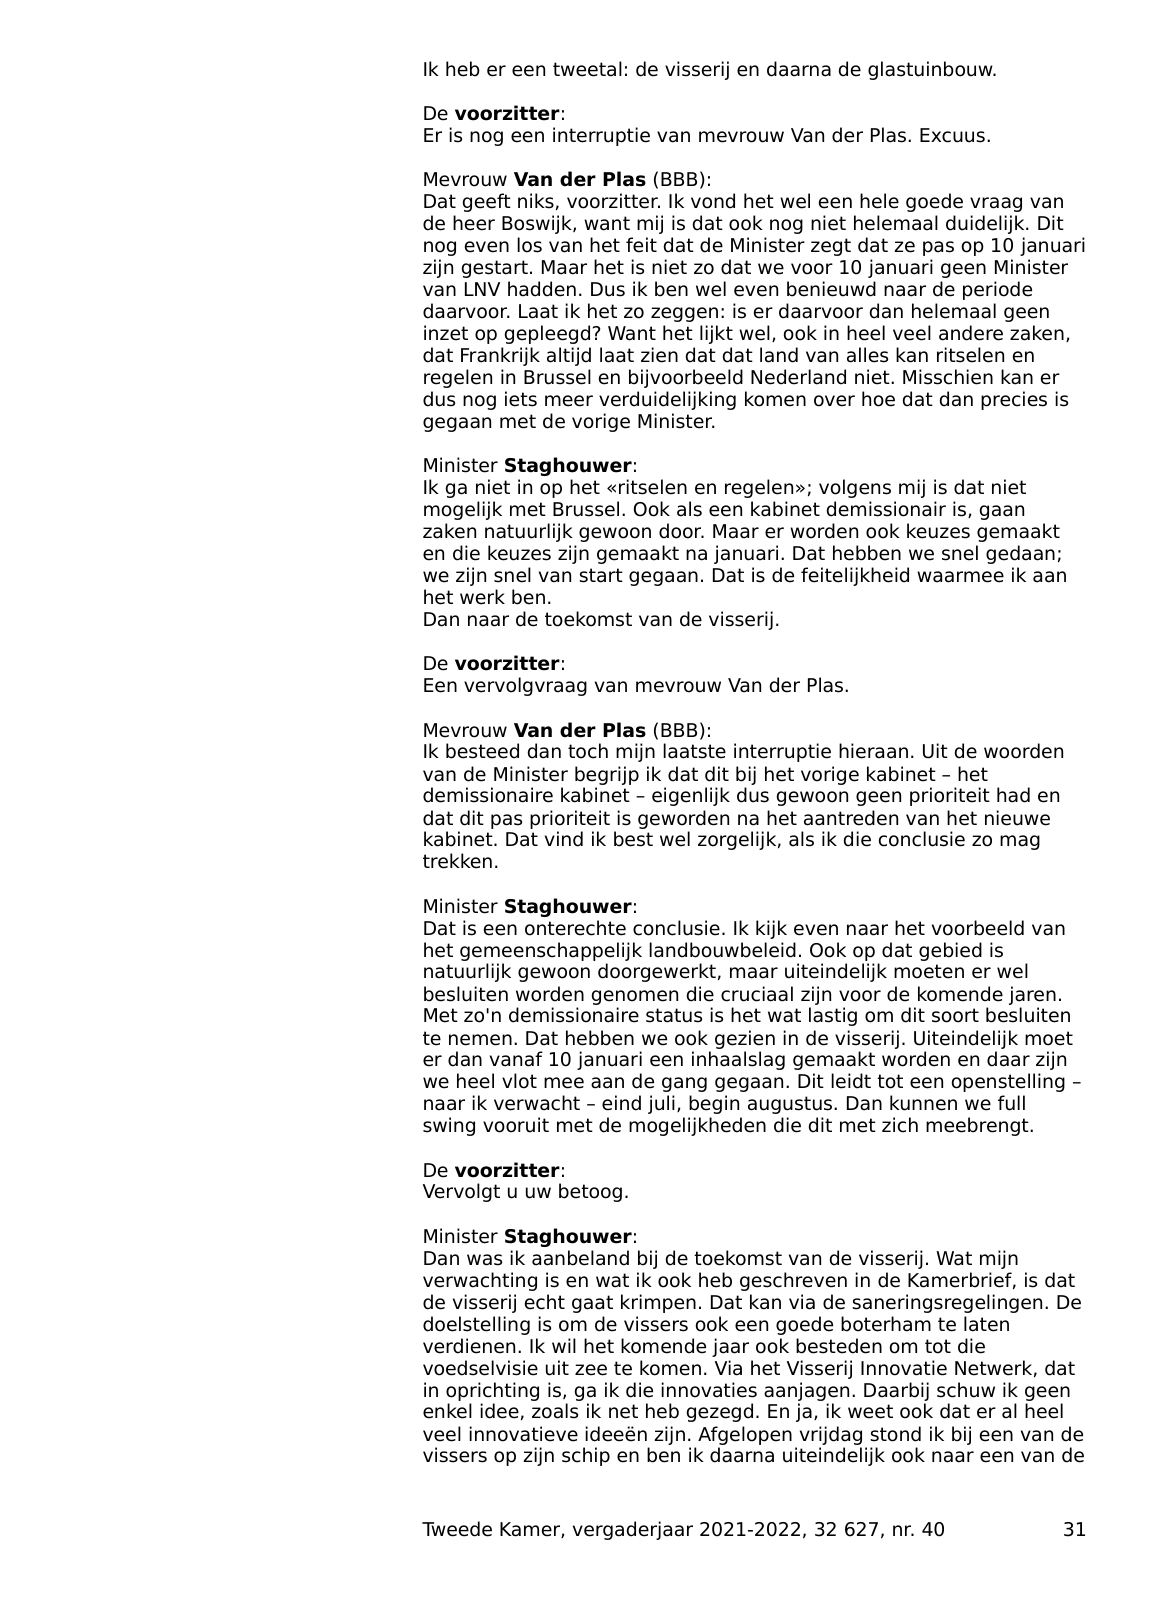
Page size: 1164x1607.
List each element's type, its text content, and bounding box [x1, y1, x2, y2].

text Dan naar de toekomst van de visserij. [422, 609, 1087, 631]
text De voorzitter: [422, 103, 1087, 125]
text De voorzitter: [422, 653, 1087, 675]
text Dat geeft niks, voorzitter. Ik vond het wel een hele goede vraag van de heer Boswijk, want mij is dat ook nog niet helemaal duidelijk. Dit nog even los van het feit dat de Minister zegt dat ze pas op 10 januari zijn gestart. Maar het is niet zo dat we voor 10 januari geen Minister van LNV hadden. Dus ik ben wel even benieuwd naar de periode daarvoor. Laat ik het zo zeggen: is er daarvoor dan helemaal geen inzet op gepleegd? Want het lijkt wel, ook in heel veel andere zaken, dat Frankrijk altijd laat zien dat dat land van alles kan ritselen en regelen in Brussel en bijvoorbeeld Nederland niet. Misschien kan er dus nog iets meer verduidelijking komen over hoe dat dan precies is gegaan met de vorige Minister. [422, 191, 1087, 433]
text Dat is een onterechte conclusie. Ik kijk even naar het voorbeeld van het gemeenschappelijk landbouwbeleid. Ook op dat gebied is natuurlijk gewoon doorgewerkt, maar uiteindelijk moeten er wel besluiten worden genomen die cruciaal zijn voor de komende jaren. Met zo'n demissionaire status is het wat lastig om dit soort besluiten te nemen. Dat hebben we ook gezien in de visserij. Uiteindelijk moet er dan vanaf 10 januari een inhaalslag gemaakt worden en daar zijn we heel vlot mee aan de gang gegaan. Dit leidt tot een openstelling – naar ik verwacht – eind juli, begin augustus. Dan kunnen we full swing vooruit met de mogelijkheden die dit met zich meebrengt. [422, 917, 1087, 1137]
text Ik heb er een tweetal: de visserij en daarna de glastuinbouw. [422, 59, 1087, 81]
text Minister Staghouwer: [422, 455, 1087, 477]
text Minister Staghouwer: [422, 1226, 1087, 1248]
text Een vervolgvraag van mevrouw Van der Plas. [422, 675, 1087, 697]
text Mevrouw Van der Plas (BBB): [422, 719, 1087, 741]
text Ik ga niet in op het «ritselen en regelen»; volgens mij is dat niet mogelijk met Brussel. Ook als een kabinet demissionair is, gaan zaken natuurlijk gewoon door. Maar er worden ook keuzes gemaakt en die keuzes zijn gemaakt na januari. Dat hebben we snel gedaan; we zijn snel van start gegaan. Dat is de feitelijkheid waarmee ik aan het werk ben. [422, 477, 1087, 609]
text Minister Staghouwer: [422, 896, 1087, 917]
text Mevrouw Van der Plas (BBB): [422, 169, 1087, 191]
text Dan was ik aanbeland bij de toekomst van de visserij. Wat mijn verwachting is en wat ik ook heb geschreven in de Kamerbrief, is dat de visserij echt gaat krimpen. Dat kan via de saneringsregelingen. De doelstelling is om de vissers ook een goede boterham te laten verdienen. Ik wil het komende jaar ook besteden om tot die voedselvisie uit zee te komen. Via het Visserij Innovatie Netwerk, dat in oprichting is, ga ik die innovaties aanjagen. Daarbij schuw ik geen enkel idee, zoals ik net heb gezegd. En ja, ik weet ook dat er al heel veel innovatieve ideeën zijn. Afgelopen vrijdag stond ik bij een van de vissers op zijn schip en ben ik daarna uiteindelijk ook naar een van de [422, 1248, 1087, 1467]
text Ik besteed dan toch mijn laatste interruptie hieraan. Uit de woorden van de Minister begrijp ik dat dit bij het vorige kabinet – het demissionaire kabinet – eigenlijk dus gewoon geen prioriteit had en dat dit pas prioriteit is geworden na het aantreden van het nieuwe kabinet. Dat vind ik best wel zorgelijk, als ik die conclusie zo mag trekken. [422, 741, 1087, 873]
text Er is nog een interruptie van mevrouw Van der Plas. Excuus. [422, 125, 1087, 147]
text De voorzitter: [422, 1159, 1087, 1181]
text Vervolgt u uw betoog. [422, 1181, 1087, 1203]
